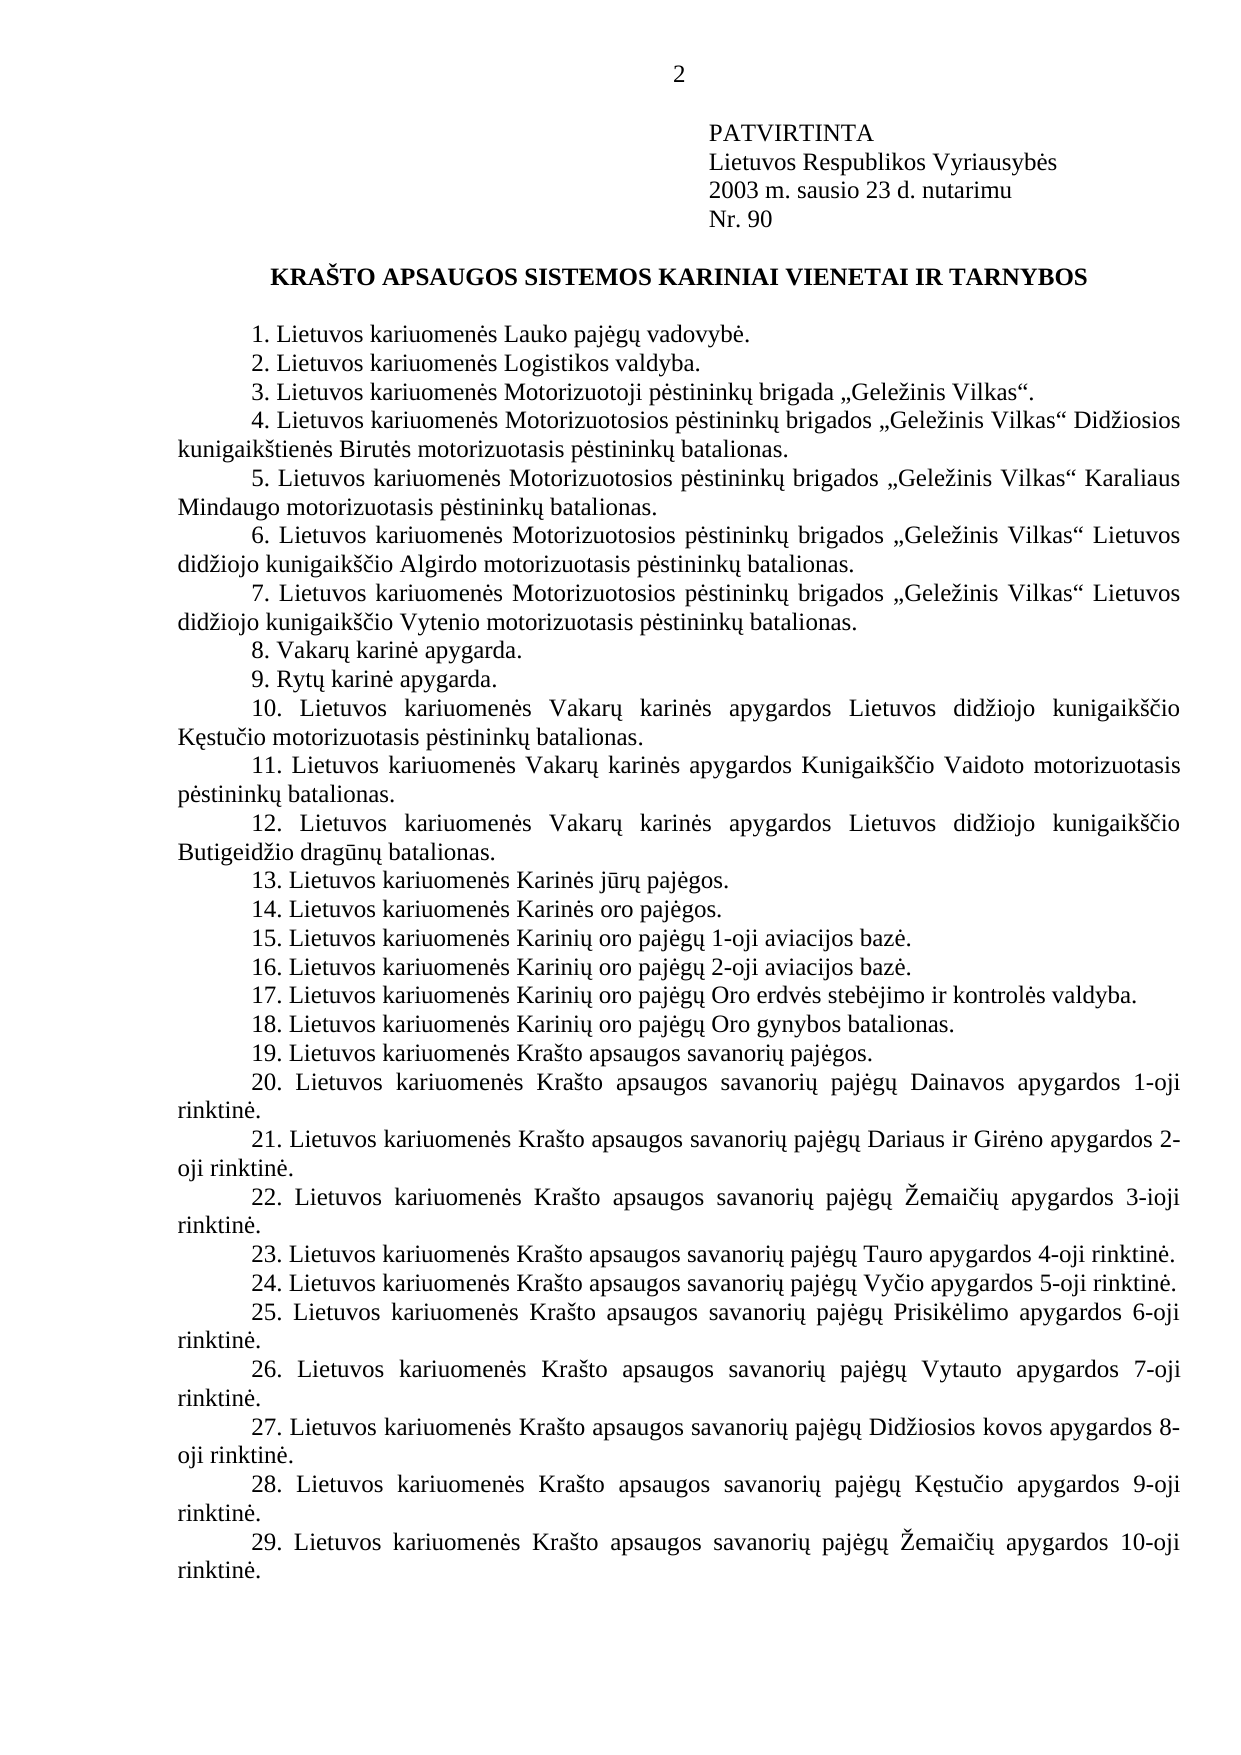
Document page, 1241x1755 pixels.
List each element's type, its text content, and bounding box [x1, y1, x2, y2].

text 6. Lietuvos kariuomenės Motorizuotosios pėstininkų brigados „Geležinis Vilkas“ Lietuvos didžiojo kunigaikščio Algirdo motorizuotasis pėstininkų batalionas. [177, 521, 1181, 578]
text Nr. 90 [177, 204, 1181, 233]
text 29. Lietuvos kariuomenės Krašto apsaugos savanorių pajėgų Žemaičių apygardos 10-oji rinktinė. [177, 1527, 1181, 1584]
text 26. Lietuvos kariuomenės Krašto apsaugos savanorių pajėgų Vytauto apygardos 7-oji rinktinė. [177, 1354, 1181, 1412]
text 21. Lietuvos kariuomenės Krašto apsaugos savanorių pajėgų Dariaus ir Girėno apygardos 2-oji rinktinė. [177, 1124, 1181, 1182]
text 16. Lietuvos kariuomenės Karinių oro pajėgų 2-oji aviacijos bazė. [177, 952, 1181, 981]
text 20. Lietuvos kariuomenės Krašto apsaugos savanorių pajėgų Dainavos apygardos 1-oji rinktinė. [177, 1067, 1181, 1124]
text Lietuvos Respublikos Vyriausybės [177, 147, 1181, 176]
text 2003 m. sausio 23 d. nutarimu [177, 176, 1181, 204]
text 13. Lietuvos kariuomenės Karinės jūrų pajėgos. [177, 866, 1181, 894]
text 2. Lietuvos kariuomenės Logistikos valdyba. [177, 348, 1181, 377]
text 18. Lietuvos kariuomenės Karinių oro pajėgų Oro gynybos batalionas. [177, 1009, 1181, 1038]
text 8. Vakarų karinė apygarda. [177, 636, 1181, 664]
text 19. Lietuvos kariuomenės Krašto apsaugos savanorių pajėgos. [177, 1038, 1181, 1067]
text 12. Lietuvos kariuomenės Vakarų karinės apygardos Lietuvos didžiojo kunigaikščio Butigeidžio dragūnų batalionas. [177, 808, 1181, 866]
text 17. Lietuvos kariuomenės Karinių oro pajėgų Oro erdvės stebėjimo ir kontrolės valdyba. [177, 981, 1181, 1009]
text 10. Lietuvos kariuomenės Vakarų karinės apygardos Lietuvos didžiojo kunigaikščio Kęstučio motorizuotasis pėstininkų batalionas. [177, 693, 1181, 751]
text 3. Lietuvos kariuomenės Motorizuotoji pėstininkų brigada „Geležinis Vilkas“. [177, 377, 1181, 406]
text 23. Lietuvos kariuomenės Krašto apsaugos savanorių pajėgų Tauro apygardos 4-oji rinktinė. [177, 1239, 1181, 1268]
text 1. Lietuvos kariuomenės Lauko pajėgų vadovybė. [177, 319, 1181, 348]
text KRAŠTO APSAUGOS SISTEMOS KARINIAI VIENETAI IR TARNYBOS [177, 262, 1181, 291]
text 24. Lietuvos kariuomenės Krašto apsaugos savanorių pajėgų Vyčio apygardos 5-oji rinktinė. [177, 1268, 1181, 1297]
text 7. Lietuvos kariuomenės Motorizuotosios pėstininkų brigados „Geležinis Vilkas“ Lietuvos didžiojo kunigaikščio Vytenio motorizuotasis pėstininkų batalionas. [177, 578, 1181, 636]
text 4. Lietuvos kariuomenės Motorizuotosios pėstininkų brigados „Geležinis Vilkas“ Didžiosios kunigaikštienės Birutės motorizuotasis pėstininkų batalionas. [177, 406, 1181, 463]
text 15. Lietuvos kariuomenės Karinių oro pajėgų 1-oji aviacijos bazė. [177, 923, 1181, 952]
text 5. Lietuvos kariuomenės Motorizuotosios pėstininkų brigados „Geležinis Vilkas“ Karaliaus Mindaugo motorizuotasis pėstininkų batalionas. [177, 463, 1181, 521]
text 27. Lietuvos kariuomenės Krašto apsaugos savanorių pajėgų Didžiosios kovos apygardos 8-oji rinktinė. [177, 1412, 1181, 1469]
text 22. Lietuvos kariuomenės Krašto apsaugos savanorių pajėgų Žemaičių apygardos 3-ioji rinktinė. [177, 1182, 1181, 1239]
text 25. Lietuvos kariuomenės Krašto apsaugos savanorių pajėgų Prisikėlimo apygardos 6-oji rinktinė. [177, 1297, 1181, 1354]
text 28. Lietuvos kariuomenės Krašto apsaugos savanorių pajėgų Kęstučio apygardos 9-oji rinktinė. [177, 1469, 1181, 1527]
text 11. Lietuvos kariuomenės Vakarų karinės apygardos Kunigaikščio Vaidoto motorizuotasis pėstininkų batalionas. [177, 751, 1181, 808]
text 9. Rytų karinė apygarda. [177, 664, 1181, 693]
text 14. Lietuvos kariuomenės Karinės oro pajėgos. [177, 894, 1181, 923]
text PATVIRTINTA [177, 118, 1181, 147]
